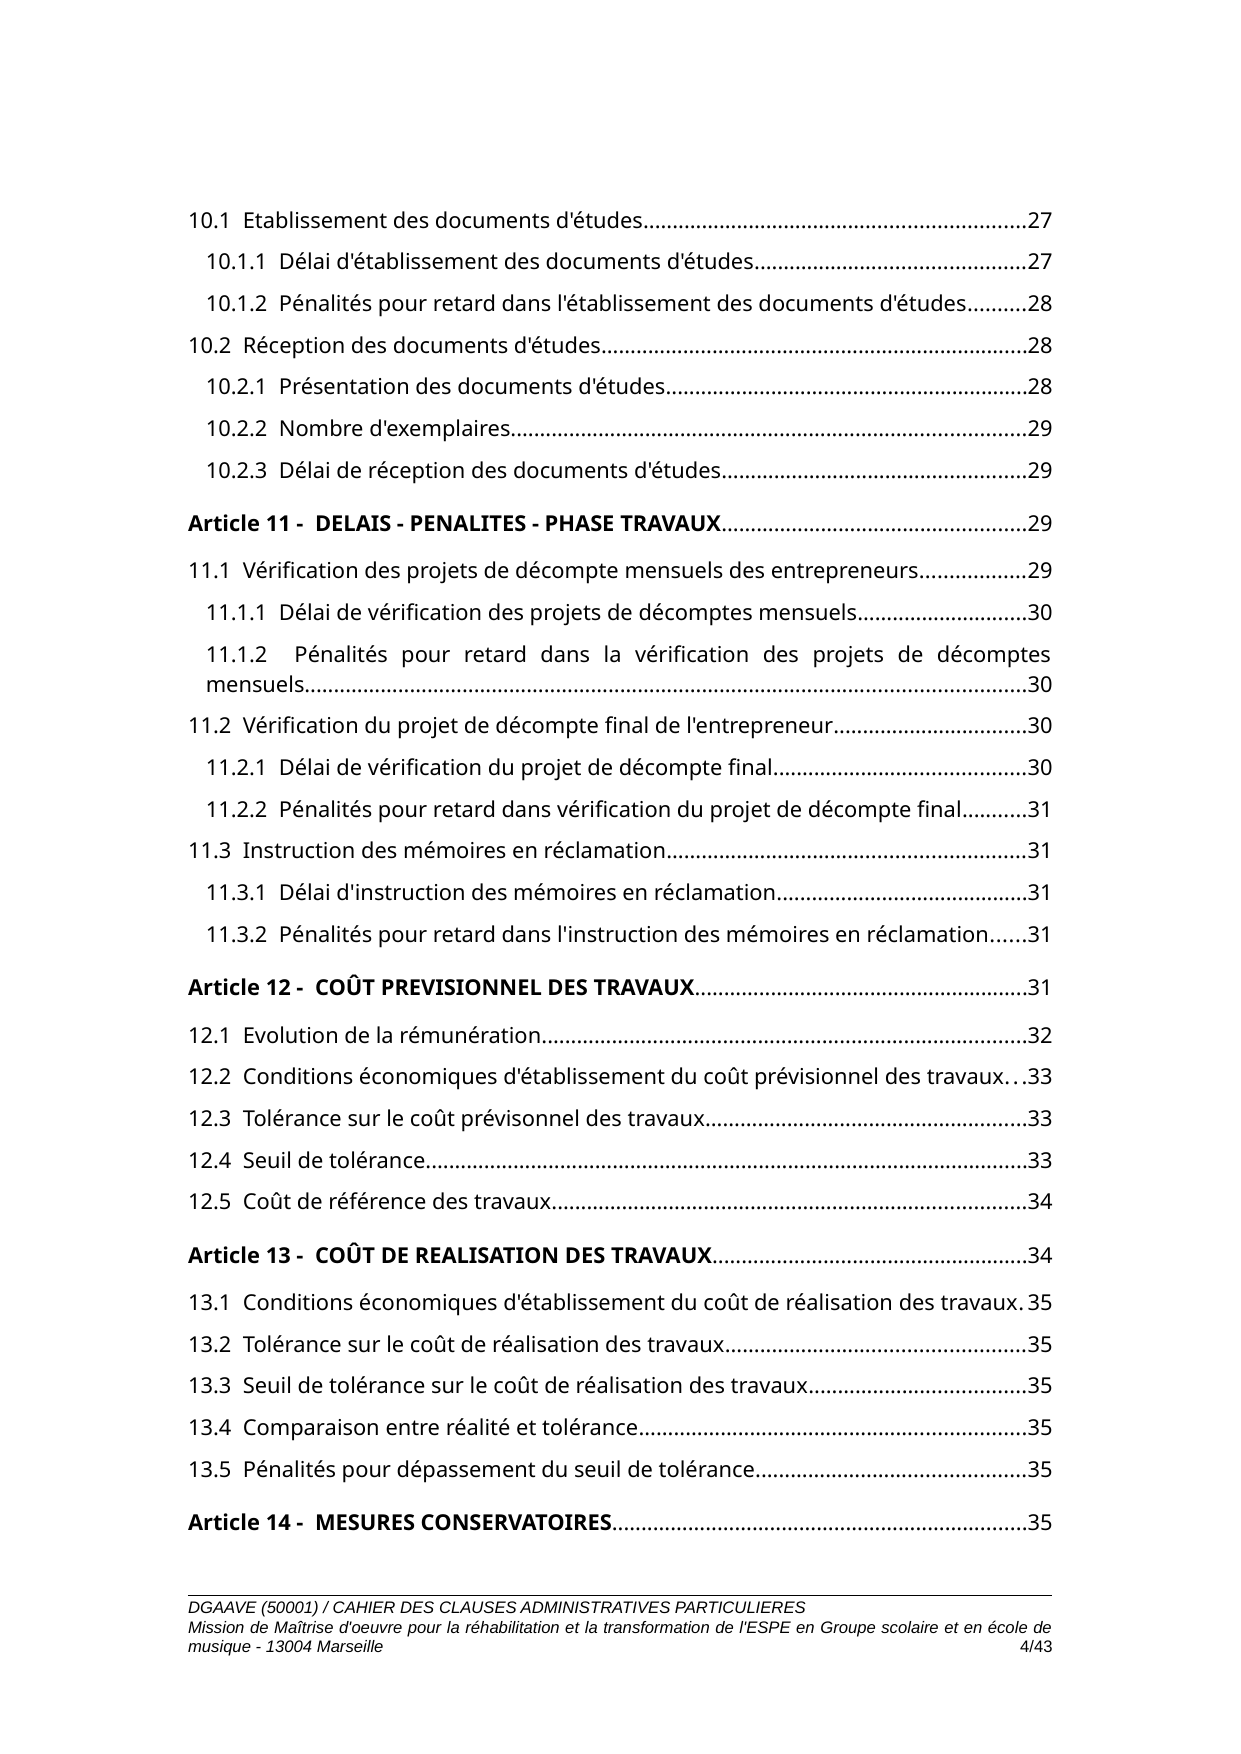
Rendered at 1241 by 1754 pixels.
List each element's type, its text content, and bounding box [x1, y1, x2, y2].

text 12.3 Tolérance sur le coût prévisonnel des travaux 33 [188, 1103, 1052, 1133]
text 11.2.2 Pénalités pour retard dans vérification du projet de décompte final 31 [206, 794, 1052, 823]
text 11.1 Vérification des projets de décompte mensuels des entrepreneurs 29 [188, 556, 1052, 585]
text 10.1.1 Délai d'établissement des documents d'études 27 [206, 246, 1052, 276]
text 11.3.2 Pénalités pour retard dans l'instruction des mémoires en réclamation 31 [206, 919, 1052, 948]
text 13.3 Seuil de tolérance sur le coût de réalisation des travaux 35 [188, 1371, 1052, 1400]
text 10.1 Etablissement des documents d'études 27 [188, 204, 1052, 234]
text 13.5 Pénalités pour dépassement du seuil de tolérance 35 [188, 1454, 1052, 1484]
text 12.4 Seuil de tolérance 33 [188, 1144, 1052, 1174]
text Article 12 - COÛT PREVISIONNEL DES TRAVAUX 31 [188, 972, 1052, 1002]
text 10.2.1 Présentation des documents d'études 28 [206, 371, 1052, 401]
text 13.4 Comparaison entre réalité et tolérance 35 [188, 1412, 1052, 1442]
text 11.2.1 Délai de vérification du projet de décompte final 30 [206, 752, 1052, 782]
text 12.2 Conditions économiques d'établissement du coût prévisionnel des travaux 33 [188, 1061, 1052, 1091]
text 12.1 Evolution de la rémunération 32 [188, 1019, 1052, 1049]
text 11.3 Instruction des mémoires en réclamation 31 [188, 835, 1052, 865]
text 10.2.3 Délai de réception des documents d'études 29 [206, 454, 1052, 484]
text 13.2 Tolérance sur le coût de réalisation des travaux 35 [188, 1329, 1052, 1359]
text 10.2.2 Nombre d'exemplaires 29 [206, 413, 1052, 443]
text 11.2 Vérification du projet de décompte final de l'entrepreneur 30 [188, 710, 1052, 740]
text Article 14 - MESURES CONSERVATOIRES 35 [188, 1507, 1052, 1537]
text 10.1.2 Pénalités pour retard dans l'établissement des documents d'études 28 [206, 288, 1052, 318]
text 10.2 Réception des documents d'études 28 [188, 329, 1052, 359]
text 13.1 Conditions économiques d'établissement du coût de réalisation des travaux 35 [188, 1287, 1052, 1317]
text Article 11 - DELAIS - PENALITES - PHASE TRAVAUX 29 [188, 508, 1052, 538]
text Article 13 - COÛT DE REALISATION DES TRAVAUX 34 [188, 1240, 1052, 1269]
text 12.5 Coût de référence des travaux 34 [188, 1186, 1052, 1216]
text 11.3.1 Délai d'instruction des mémoires en réclamation 31 [206, 877, 1052, 907]
text 11.1.2 Pénalités pour retard dans la vérification des projets de décomptes mensuels 30 [206, 639, 1052, 698]
text 11.1.1 Délai de vérification des projets de décomptes mensuels 30 [206, 597, 1052, 627]
